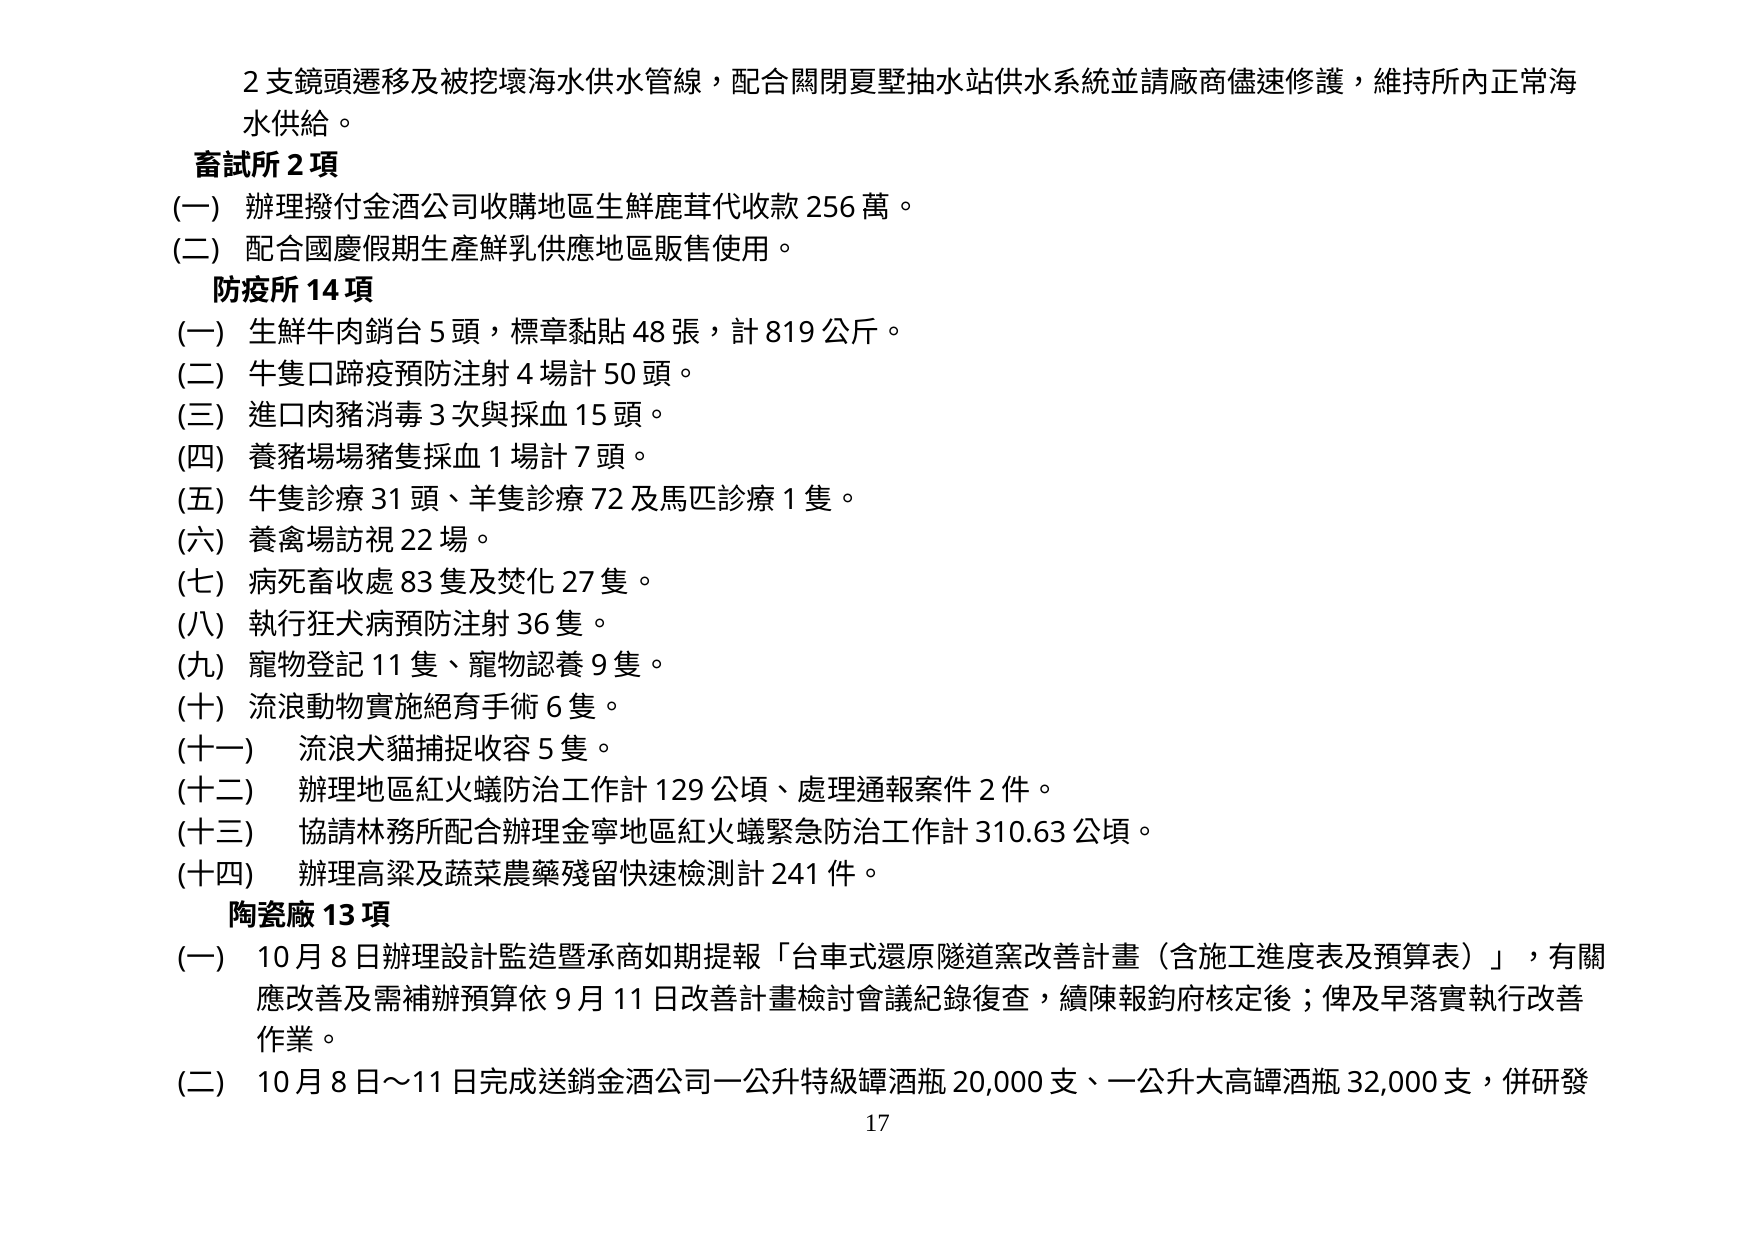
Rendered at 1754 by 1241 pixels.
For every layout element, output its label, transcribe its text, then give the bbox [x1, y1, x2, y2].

list 執行狂犬病預防注射36隻。 [177, 601, 1606, 642]
list 養禽場訪視22場。 [177, 517, 1606, 559]
list 病死畜收處83隻及焚化27隻。 [177, 559, 1606, 601]
list 寵物登記11隻、寵物認養9隻。 [177, 642, 1606, 684]
text 防疫所14項 [166, 267, 1606, 309]
list 10月8日〜11日完成送銷金酒公司一公升特級罈酒瓶20,000支、一公升大高罈酒瓶32,000支，併研發 [177, 1059, 1606, 1101]
text 畜試所2項 [148, 142, 1606, 184]
text 陶瓷廠13項 [198, 892, 1606, 934]
list 進口肉豬消毒3次與採血15頭。 [177, 392, 1606, 434]
list 流浪動物實施絕育手術6隻。 [177, 684, 1606, 726]
list 10月8日辦理設計監造暨承商如期提報「台車式還原隧道窯改善計畫（含施工進度表及預算表）」，有關應改善及需補辦預算依 9月11日改善計畫檢討會議紀錄復查，續陳報鈞府核定後；俾及早落實執行改善作業。 [177, 934, 1606, 1059]
list 辦理高粱及蔬菜農藥殘留快速檢測計241件。 [177, 851, 1606, 892]
list 辦理地區紅火蟻防治工作計129公頃、處理通報案件2件。 [177, 767, 1606, 809]
list 流浪犬貓捕捉收容5隻。 [177, 726, 1606, 767]
list 配合國慶假期生產鮮乳供應地區販售使用。 [173, 226, 1606, 267]
list 協請林務所配合辦理金寧地區紅火蟻緊急防治工作計310.63公頃。 [177, 809, 1606, 851]
list 牛隻診療31頭、羊隻診療72及馬匹診療1隻。 [177, 476, 1606, 517]
list 辦理撥付金酒公司收購地區生鮮鹿茸代收款256萬。 [173, 184, 1606, 226]
list 生鮮牛肉銷台5頭，標章黏貼48張，計819公斤。 [177, 309, 1606, 351]
list 養豬場場豬隻採血1場計7頭。 [177, 434, 1606, 476]
list 2支鏡頭遷移及被挖壞海水供水管線，配合闗閉夏墅抽水站供水系統並請廠商儘速修護，維持所內正常海水供給。 [177, 59, 1606, 142]
list 牛隻口蹄疫預防注射4場計50頭。 [177, 351, 1606, 392]
